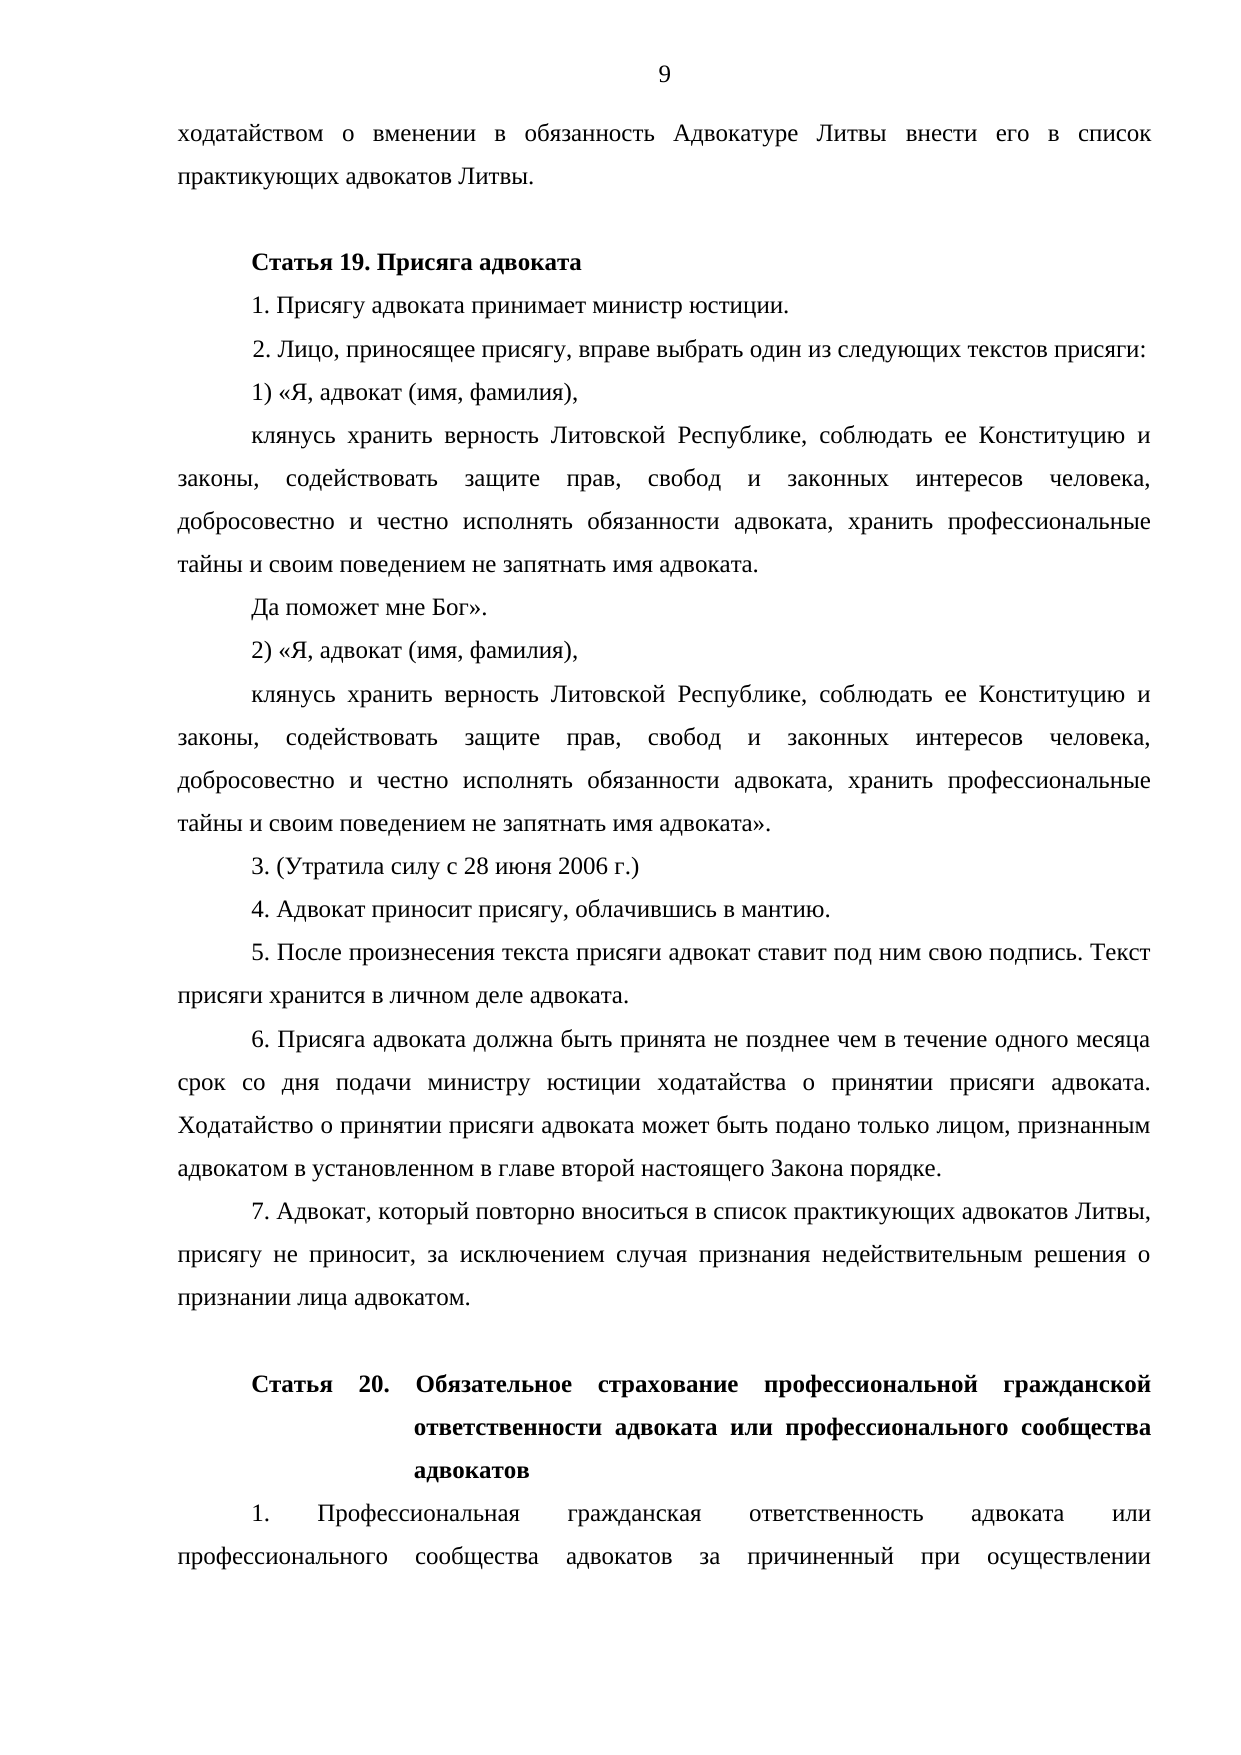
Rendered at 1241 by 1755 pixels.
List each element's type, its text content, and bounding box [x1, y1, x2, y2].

text 7. Адвокат, который повторно вноситься в список практикующих адвокатов Литвы, присягу не приносит, за исключением случая признания недействительным решения о признании лица адвокатом. [177, 1196, 1152, 1311]
text 5. После произнесения текста присяги адвокат ставит под ним свою подпись. Текст присяги хранится в личном деле адвоката. [177, 937, 1152, 1009]
text 4. Адвокат приносит присягу, облачившись в мантию. [177, 894, 1152, 923]
text 2. Лицо, приносящее присягу, вправе выбрать один из следующих текстов присяги: [177, 334, 1152, 362]
text Да поможет мне Бог». [177, 592, 1152, 621]
text 1. Присягу адвоката принимает министр юстиции. [177, 291, 1152, 319]
text 3. (Утратила силу с 28 июня 2006 г.) [177, 851, 1152, 880]
text клянусь хранить верность Литовской Республике, соблюдать ее Конституцию и законы, содействовать защите прав, свобод и законных интересов человека, добросовестно и честно исполнять обязанности адвоката, хранить профессиональные тайны и своим поведением не запятнать имя адвоката. [177, 420, 1152, 578]
text 2) «Я, адвокат (имя, фамилия), [177, 636, 1152, 664]
text ходатайством о вменении в обязанность Адвокатуре Литвы внести его в список практикующих адвокатов Литвы. [177, 118, 1152, 190]
text клянусь хранить верность Литовской Республике, соблюдать ее Конституцию и законы, содействовать защите прав, свобод и законных интересов человека, добросовестно и честно исполнять обязанности адвоката, хранить профессиональные тайны и своим поведением не запятнать имя адвоката». [177, 679, 1152, 837]
text Статья 19. Присяга адвоката [210, 247, 1152, 276]
text 6. Присяга адвоката должна быть принята не позднее чем в течение одного месяца срок со дня подачи министру юстиции ходатайства о принятии присяги адвоката. Ходатайство о принятии присяги адвоката может быть подано только лицом, признанным адвокатом в установленном в главе второй настоящего Закона порядке. [177, 1024, 1152, 1182]
text 1) «Я, адвокат (имя, фамилия), [177, 377, 1152, 406]
text Статья 20. Обязательное страхование профессиональной гражданской ответственности адвоката или профессионального сообщества адвокатов [251, 1369, 1152, 1484]
text 1. Профессиональная гражданская ответственность адвоката или профессионального сообщества адвокатов за причиненный при осуществлении [177, 1498, 1152, 1570]
